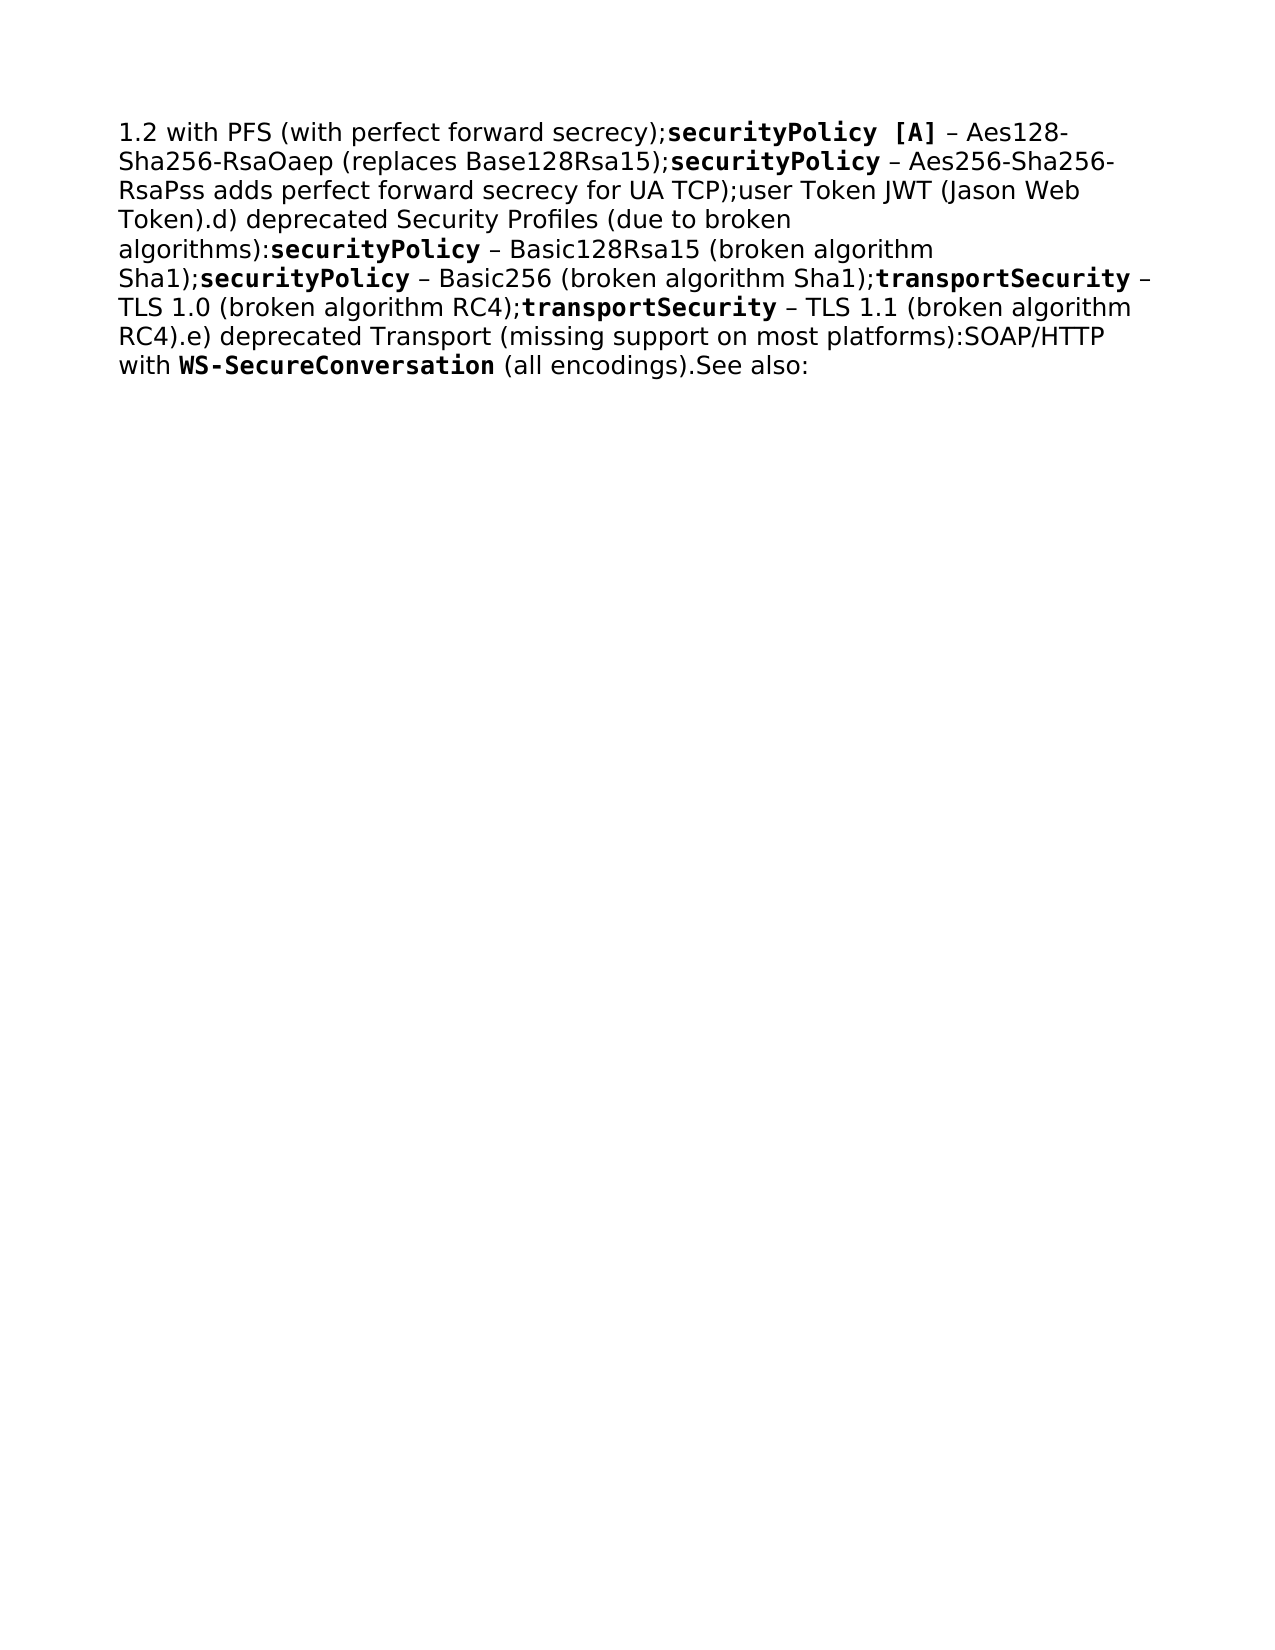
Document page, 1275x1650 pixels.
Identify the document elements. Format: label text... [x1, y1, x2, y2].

text 1.2 with PFS (with perfect forward secrecy);securityPolicy [A] – Aes128-Sha256-RsaOaep (replaces Base128Rsa15);securityPolicy – Aes256-Sha256-RsaPss adds perfect forward secrecy for UA TCP);user Token JWT (Jason Web Token).d) deprecated Security Profiles (due to broken algorithms):securityPolicy – Basic128Rsa15 (broken algorithm Sha1);securityPolicy – Basic256 (broken algorithm Sha1);transportSecurity – TLS 1.0 (broken algorithm RC4);transportSecurity – TLS 1.1 (broken algorithm RC4).e) deprecated Transport (missing support on most platforms):SOAP/HTTP with WS-SecureConversation (all encodings).See also: [118, 118, 1157, 381]
